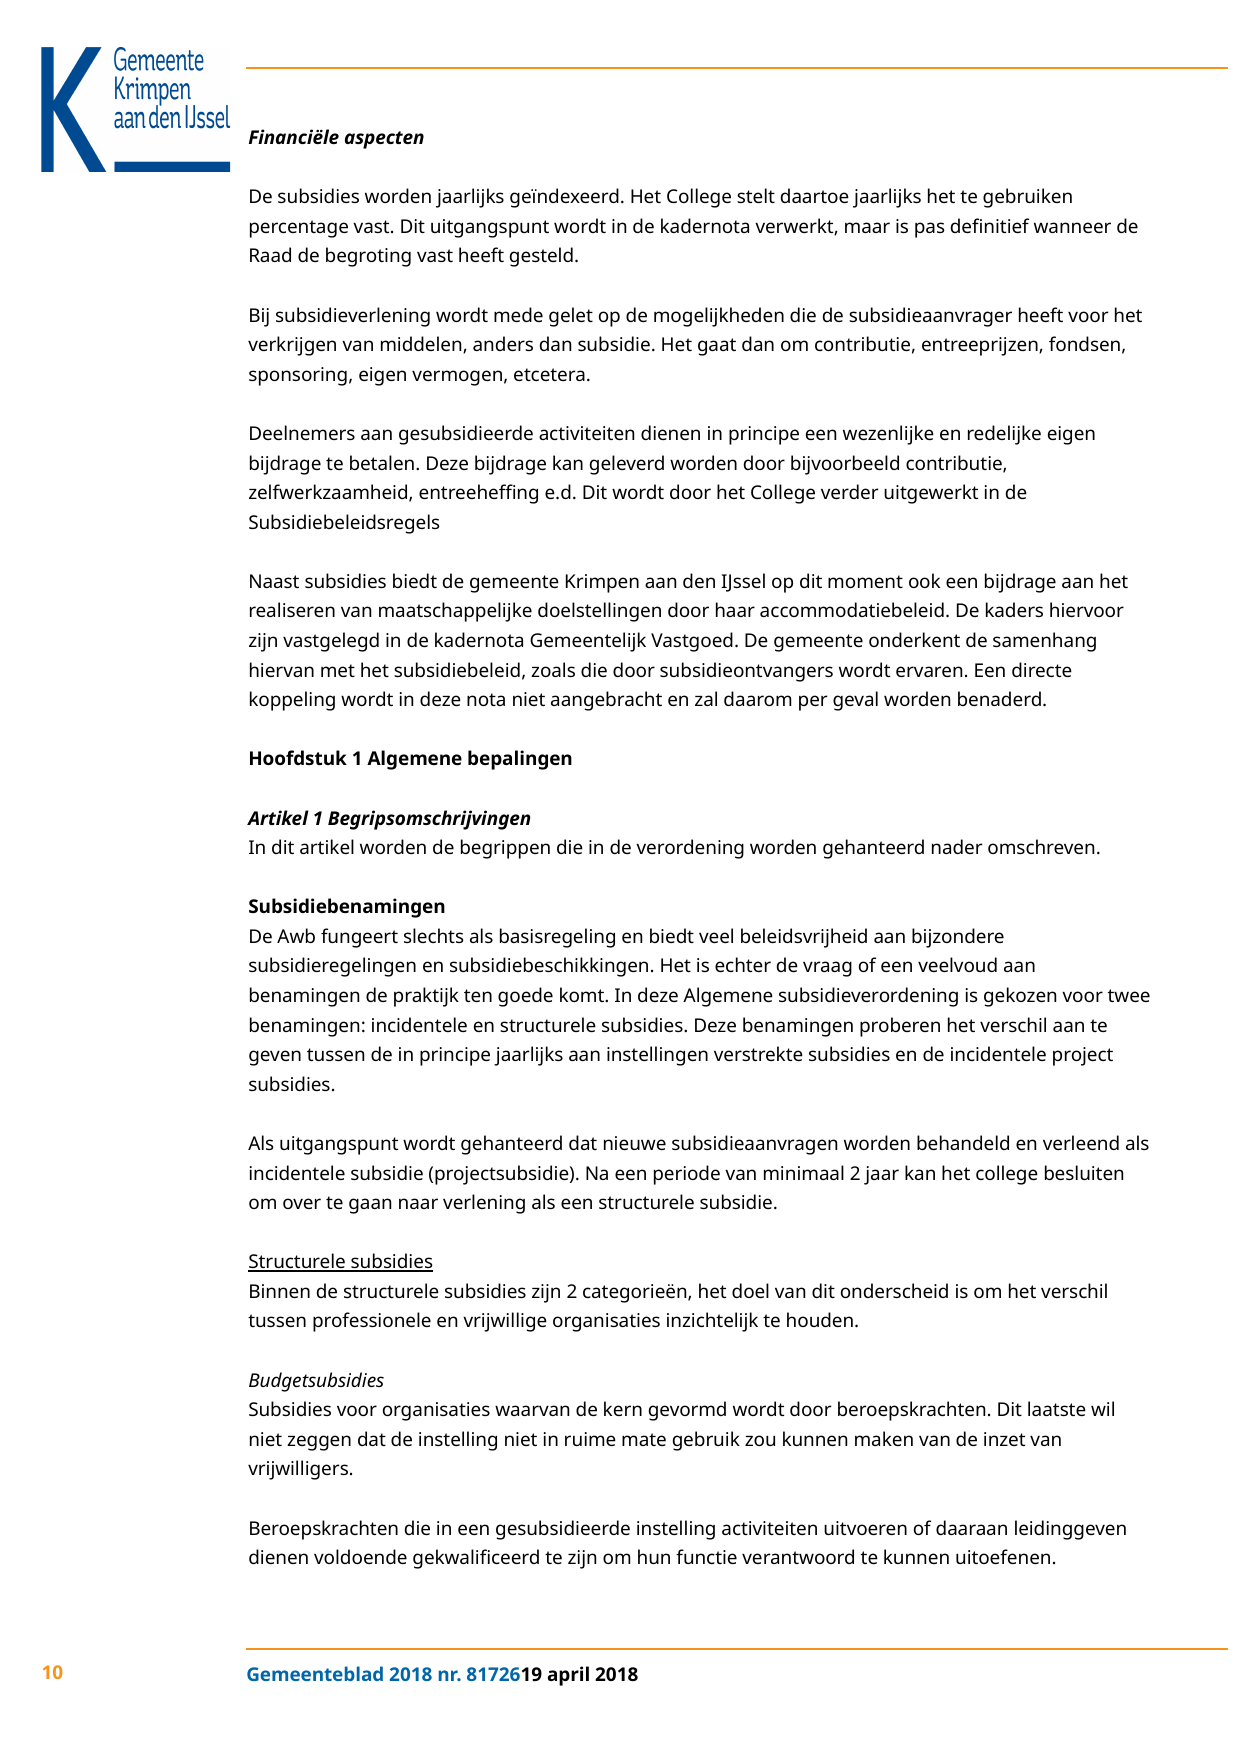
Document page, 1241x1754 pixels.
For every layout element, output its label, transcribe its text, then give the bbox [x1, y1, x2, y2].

text De subsidies worden jaarlijks geïndexeerd. Het College stelt daartoe jaarlijks het te gebruiken percentage vast. Dit uitgangspunt wordt in de kadernota verwerkt, maar is pas definitief wanneer de Raad de begroting vast heeft gesteld. [248, 183, 1152, 268]
text Deelnemers aan gesubsidieerde activiteiten dienen in principe een wezenlijke en redelijke eigen bijdrage te betalen. Deze bijdrage kan geleverd worden door bijvoorbeeld contributie, zelfwerkzaamheid, entreeheffing e.d. Dit wordt door het College verder uitgewerkt in de Subsidiebeleidsregels [248, 420, 1152, 535]
text Subsidiebenamingen [248, 893, 1152, 919]
text Naast subsidies biedt de gemeente Krimpen aan den IJssel op dit moment ook een bijdrage aan het realiseren van maatschappelijke doelstellingen door haar accommodatiebeleid. De kaders hiervoor zijn vastgelegd in de kadernota Gemeentelijk Vastgoed. De gemeente onderkent de samenhang hiervan met het subsidiebeleid, zoals die door subsidieontvangers wordt ervaren. Een directe koppeling wordt in deze nota niet aangebracht en zal daarom per geval worden benaderd. [248, 568, 1152, 712]
text In dit artikel worden de begrippen die in de verordening worden gehanteerd nader omschreven. [248, 834, 1152, 860]
text De Awb fungeert slechts als basisregeling en biedt veel beleidsvrijheid aan bijzondere subsidieregelingen en subsidiebeschikkingen. Het is echter de vraag of een veelvoud aan benamingen de praktijk ten goede komt. In deze Algemene subsidieverordening is gekozen voor twee benamingen: incidentele en structurele subsidies. Deze benamingen proberen het verschil aan te geven tussen de in principe jaarlijks aan instellingen verstrekte subsidies en de incidentele project subsidies. [248, 923, 1152, 1097]
text Structurele subsidies [248, 1248, 1152, 1274]
text Subsidies voor organisaties waarvan de kern gevormd wordt door beroepskrachten. Dit laatste wil niet zeggen dat de instelling niet in ruime mate gebruik zou kunnen maken van de inzet van vrijwilligers. [248, 1396, 1152, 1481]
text Als uitgangspunt wordt gehanteerd dat nieuwe subsidieaanvragen worden behandeld en verleend als incidentele subsidie (projectsubsidie). Na een periode van minimaal 2 jaar kan het college besluiten om over te gaan naar verlening als een structurele subsidie. [248, 1130, 1152, 1215]
text Financiële aspecten [248, 124, 1152, 150]
text Binnen de structurele subsidies zijn 2 categorieën, het doel van dit onderscheid is om het verschil tussen professionele en vrijwillige organisaties inzichtelijk te houden. [248, 1278, 1152, 1333]
picture [41, 47, 231, 172]
text Beroepskrachten die in een gesubsidieerde instelling activiteiten uitvoeren of daaraan leidinggeven dienen voldoende gekwalificeerd te zijn om hun functie verantwoord te kunnen uitoefenen. [248, 1515, 1152, 1570]
text Bij subsidieverlening wordt mede gelet op de mogelijkheden die de subsidieaanvrager heeft voor het verkrijgen van middelen, anders dan subsidie. Het gaat dan om contributie, entreeprijzen, fondsen, sponsoring, eigen vermogen, etcetera. [248, 302, 1152, 387]
text Budgetsubsidies [248, 1367, 1152, 1393]
text Hoofdstuk 1 Algemene bepalingen [248, 746, 1152, 771]
text Artikel 1 Begripsomschrijvingen [248, 805, 1152, 831]
